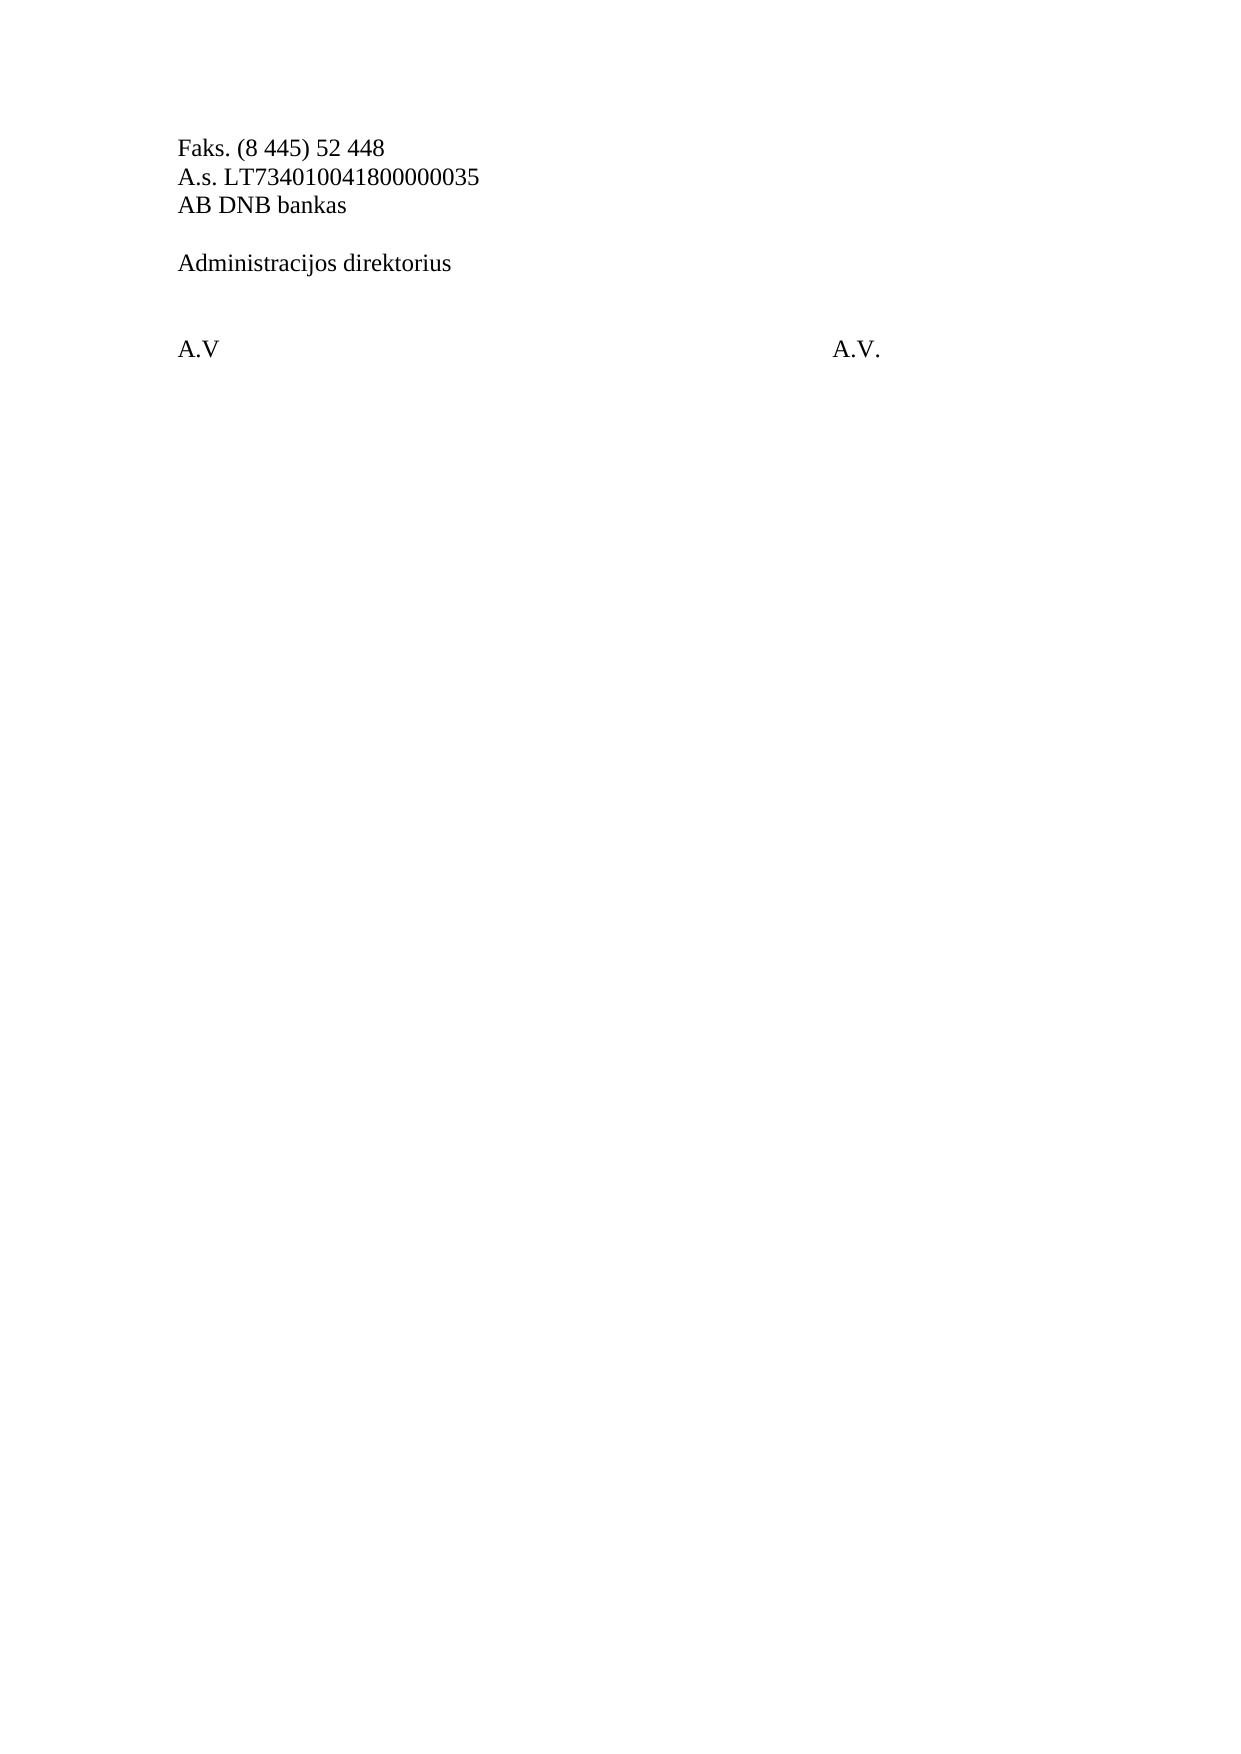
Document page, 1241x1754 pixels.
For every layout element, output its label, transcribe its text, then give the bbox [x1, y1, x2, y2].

text AB DNB bankas [177, 190, 1181, 219]
text Faks. (8 445) 52 448 [177, 133, 1181, 162]
text A.s. LT734010041800000035 [177, 162, 1181, 190]
text Administracijos direktorius [177, 248, 1181, 277]
text A.V A.V. [177, 334, 1181, 363]
